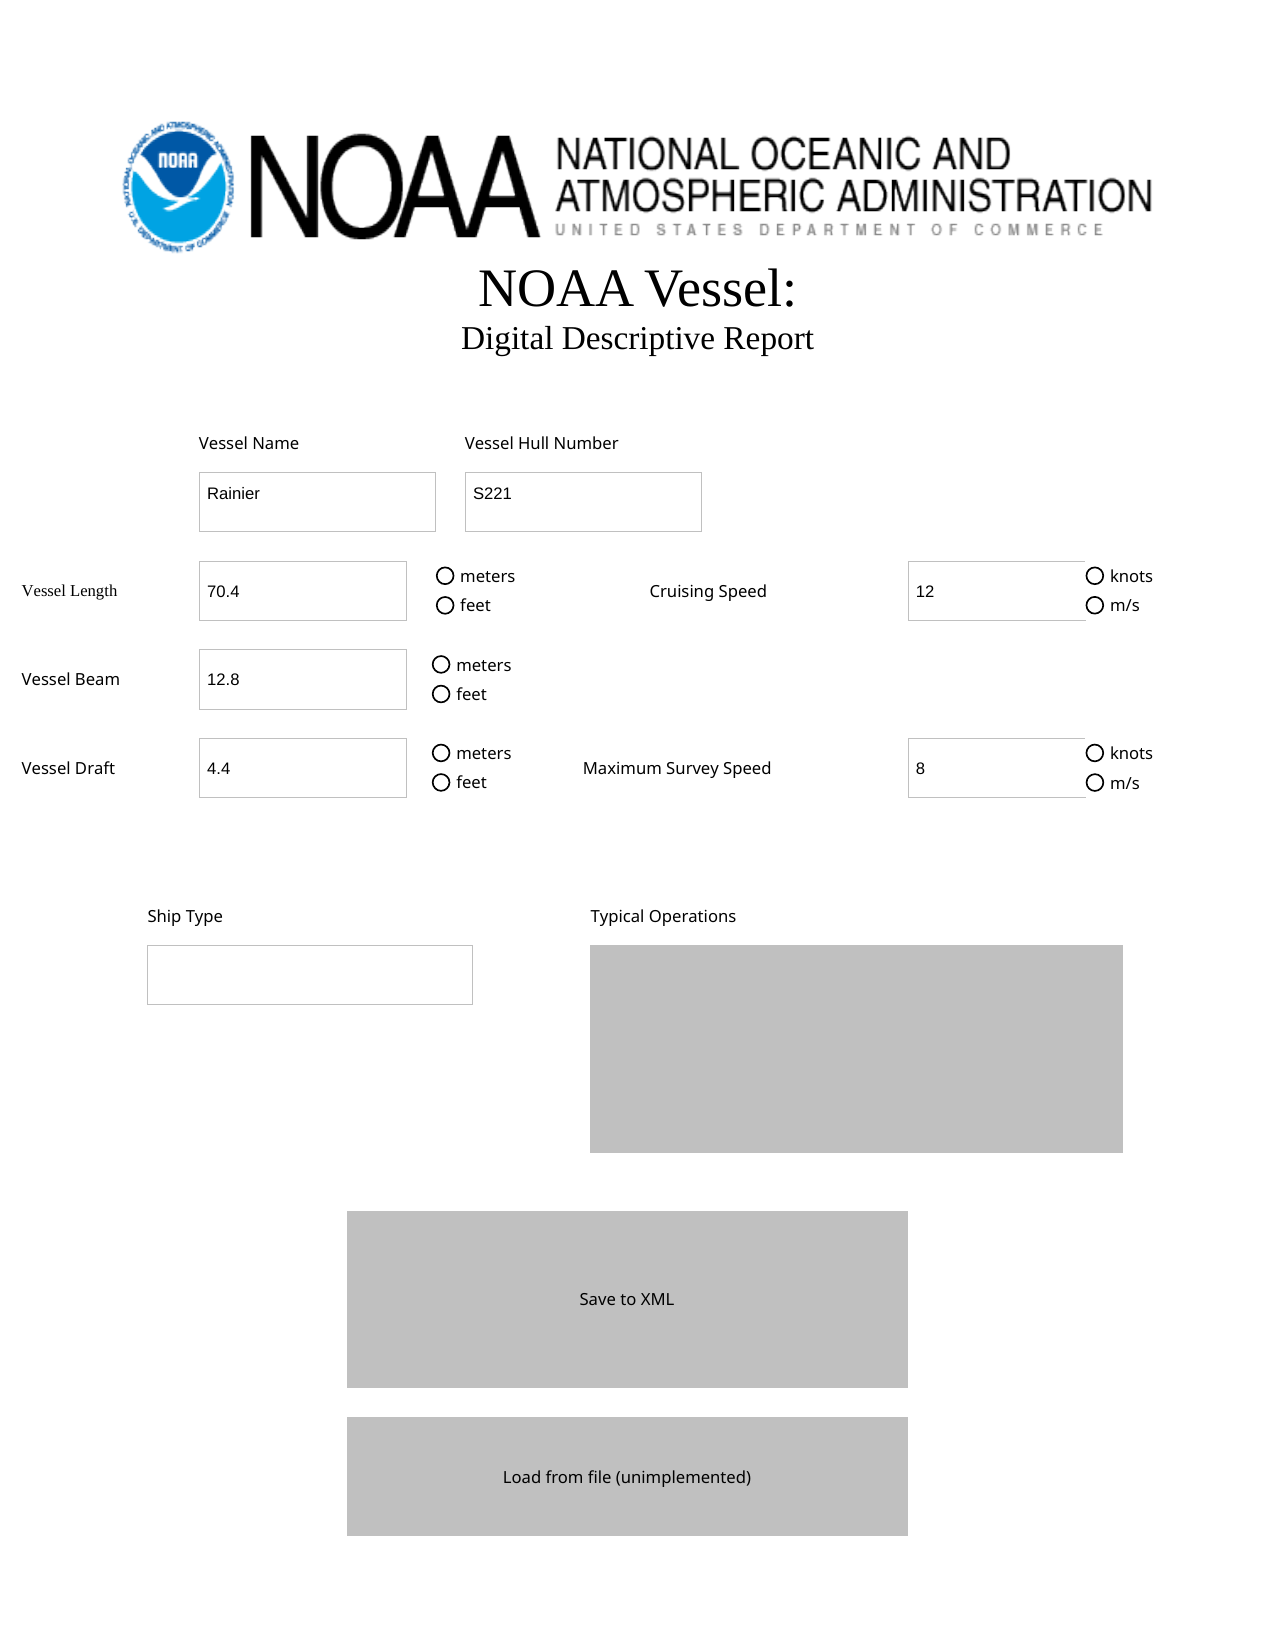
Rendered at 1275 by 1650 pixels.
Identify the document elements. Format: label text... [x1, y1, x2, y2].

picture [121, 118, 1154, 256]
text Digital Descriptive Report [118, 318, 1157, 356]
text NOAA Vessel: [118, 118, 1157, 318]
